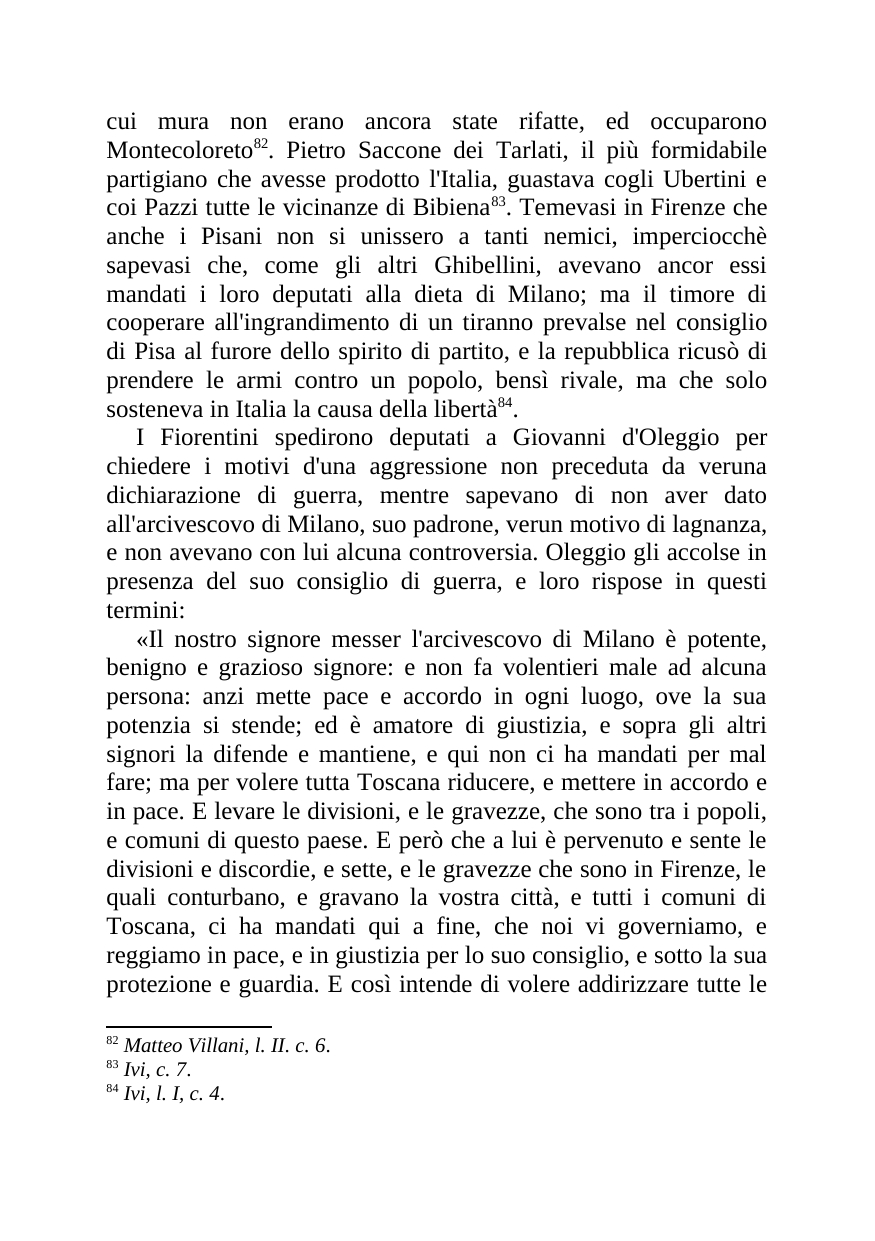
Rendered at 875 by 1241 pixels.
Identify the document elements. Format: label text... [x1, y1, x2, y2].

text Ivi, l. I, c. 4. [106, 1081, 768, 1105]
text cui mura non erano ancora state rifatte, ed occuparono Montecoloreto. Pietro Saccone dei Tarlati, il più formidabile partigiano che avesse prodotto l'Italia, guastava cogli Ubertini e coi Pazzi tutte le vicinanze di Bibiena. Temevasi in Firenze che anche i Pisani non si unissero a tanti nemici, imperciocchè sapevasi che, come gli altri Ghibellini, avevano ancor essi mandati i loro deputati alla dieta di Milano; ma il timore di cooperare all'ingrandimento di un tiranno prevalse nel consiglio di Pisa al furore dello spirito di partito, e la repubblica ricusò di prendere le armi contro un popolo, bensì rivale, ma che solo sosteneva in Italia la causa della libertà. [106, 106, 768, 422]
text I Fiorentini spedirono deputati a Giovanni d'Oleggio per chiedere i motivi d'una aggressione non preceduta da veruna dichiarazione di guerra, mentre sapevano di non aver dato all'arcivescovo di Milano, suo padrone, verun motivo di lagnanza, e non avevano con lui alcuna controversia. Oleggio gli accolse in presenza del suo consiglio di guerra, e loro rispose in questi termini: [106, 422, 768, 624]
text Matteo Villani, l. II. c. 6. [106, 1033, 768, 1057]
text Ivi, c. 7. [106, 1057, 768, 1081]
text «Il nostro signore messer l'arcivescovo di Milano è potente, benigno e grazioso signore: e non fa volentieri male ad alcuna persona: anzi mette pace e accordo in ogni luogo, ove la sua potenzia si stende; ed è amatore di giustizia, e sopra gli altri signori la difende e mantiene, e qui non ci ha mandati per mal fare; ma per volere tutta Toscana riducere, e mettere in accordo e in pace. E levare le divisioni, e le gravezze, che sono tra i popoli, e comuni di questo paese. E però che a lui è pervenuto e sente le divisioni e discordie, e sette, e le gravezze che sono in Firenze, le quali conturbano, e gravano la vostra città, e tutti i comuni di Toscana, ci ha mandati qui a fine, che noi vi governiamo, e reggiamo in pace, e in giustizia per lo suo consiglio, e sotto la sua protezione e guardia. E così intende di volere addirizzare tutte le [106, 624, 768, 997]
